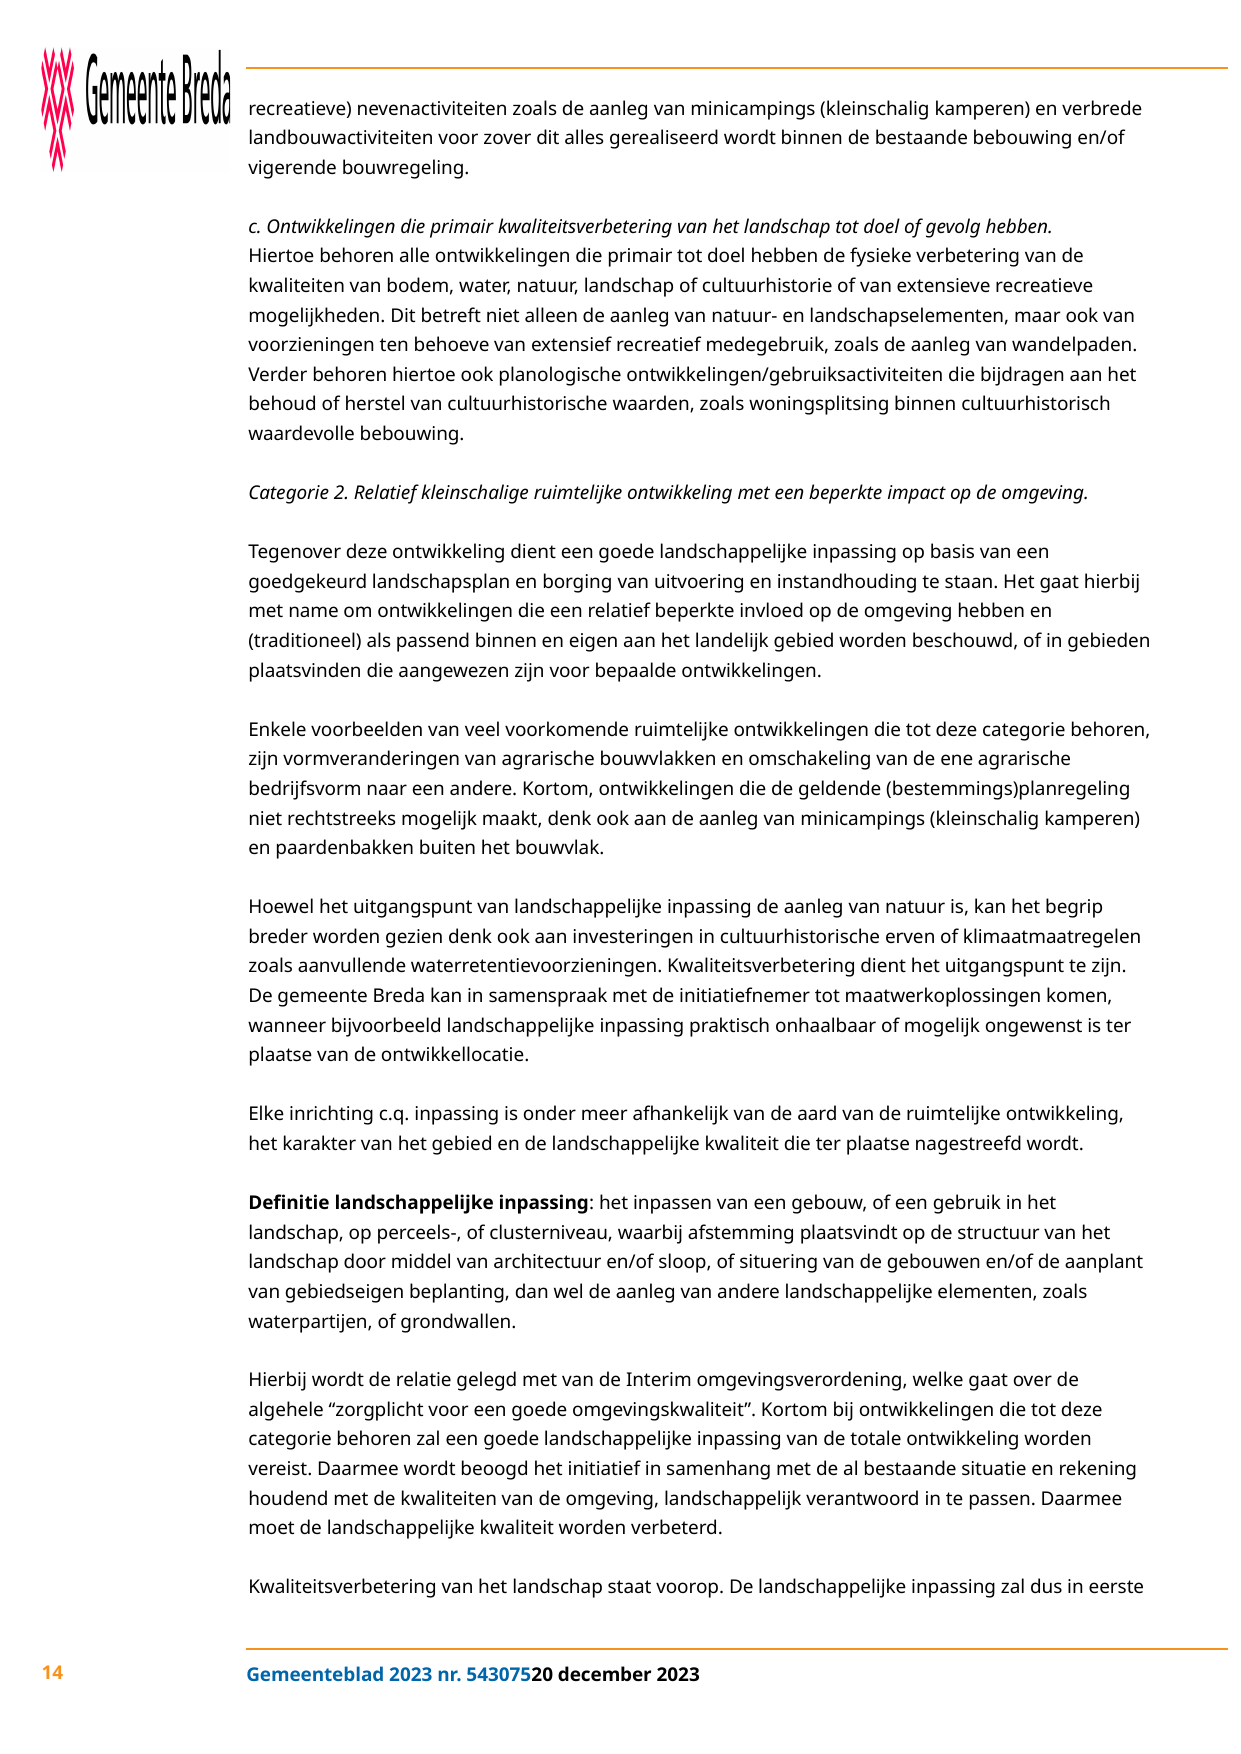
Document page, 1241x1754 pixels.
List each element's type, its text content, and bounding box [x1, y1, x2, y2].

text Tegenover deze ontwikkeling dient een goede landschappelijke inpassing op basis van een goedgekeurd landschapsplan en borging van uitvoering en instandhouding te staan. Het gaat hierbij met name om ontwikkelingen die een relatief beperkte invloed op de omgeving hebben en (traditioneel) als passend binnen en eigen aan het landelijk gebied worden beschouwd, of in gebieden plaatsvinden die aangewezen zijn voor bepaalde ontwikkelingen. [248, 538, 1152, 683]
text Kwaliteitsverbetering van het landschap staat voorop. De landschappelijke inpassing zal dus in eerste [248, 1573, 1152, 1599]
text Elke inrichting c.q. inpassing is onder meer afhankelijk van de aard van de ruimtelijke ontwikkeling, het karakter van het gebied en de landschappelijke kwaliteit die ter plaatse nagestreefd wordt. [248, 1101, 1152, 1156]
text Hiertoe behoren alle ontwikkelingen die primair tot doel hebben de fysieke verbetering van de kwaliteiten van bodem, water, natuur, landschap of cultuurhistorie of van extensieve recreatieve mogelijkheden. Dit betreft niet alleen de aanleg van natuur- en landschapselementen, maar ook van voorzieningen ten behoeve van extensief recreatief medegebruik, zoals de aanleg van wandelpaden. Verder behoren hiertoe ook planologische ontwikkelingen/gebruiksactiviteiten die bijdragen aan het behoud of herstel van cultuurhistorische waarden, zoals woningsplitsing binnen cultuurhistorisch waardevolle bebouwing. [248, 243, 1152, 446]
picture [41, 47, 231, 172]
table_header Definitie landschappelijke inpassing: het inpassen van een gebouw, of een gebruik in het landschap, op perceels-, of clusterniveau, waarbij afstemming plaatsvindt op de structuur van het landschap door middel van architectuur en/of sloop, of situering van de gebouwen en/of de aanplant van gebiedseigen beplanting, dan wel de aanleg van andere landschappelijke elementen, zoals waterpartijen, of grondwallen. [248, 1190, 1152, 1333]
text Hoewel het uitgangspunt van landschappelijke inpassing de aanleg van natuur is, kan het begrip breder worden gezien denk ook aan investeringen in cultuurhistorische erven of klimaatmaatregelen zoals aanvullende waterretentievoorzieningen. Kwaliteitsverbetering dient het uitgangspunt te zijn. De gemeente Breda kan in samenspraak met de initiatiefnemer tot maatwerkoplossingen komen, wanneer bijvoorbeeld landschappelijke inpassing praktisch onhaalbaar of mogelijk ongewenst is ter plaatse van de ontwikkellocatie. [248, 893, 1152, 1067]
text Enkele voorbeelden van veel voorkomende ruimtelijke ontwikkelingen die tot deze categorie behoren, zijn vormveranderingen van agrarische bouwvlakken en omschakeling van de ene agrarische bedrijfsvorm naar een andere. Kortom, ontwikkelingen die de geldende (bestemmings)planregeling niet rechtstreeks mogelijk maakt, denk ook aan de aanleg van minicampings (kleinschalig kamperen) en paardenbakken buiten het bouwvlak. [248, 716, 1152, 860]
text recreatieve) nevenactiviteiten zoals de aanleg van minicampings (kleinschalig kamperen) en verbrede landbouwactiviteiten voor zover dit alles gerealiseerd wordt binnen de bestaande bebouwing en/of vigerende bouwregeling. [248, 95, 1152, 180]
text c. Ontwikkelingen die primair kwaliteitsverbetering van het landschap tot doel of gevolg hebben. [248, 213, 1152, 239]
text Hierbij wordt de relatie gelegd met van de Interim omgevingsverordening, welke gaat over de algehele “zorgplicht voor een goede omgevingskwaliteit”. Kortom bij ontwikkelingen die tot deze categorie behoren zal een goede landschappelijke inpassing van de totale ontwikkeling worden vereist. Daarmee wordt beoogd het initiatief in samenhang met de al bestaande situatie en rekening houdend met de kwaliteiten van de omgeving, landschappelijk verantwoord in te passen. Daarmee moet de landschappelijke kwaliteit worden verbeterd. [248, 1366, 1152, 1540]
text Categorie 2. Relatief kleinschalige ruimtelijke ontwikkeling met een beperkte impact op de omgeving. [248, 479, 1152, 505]
